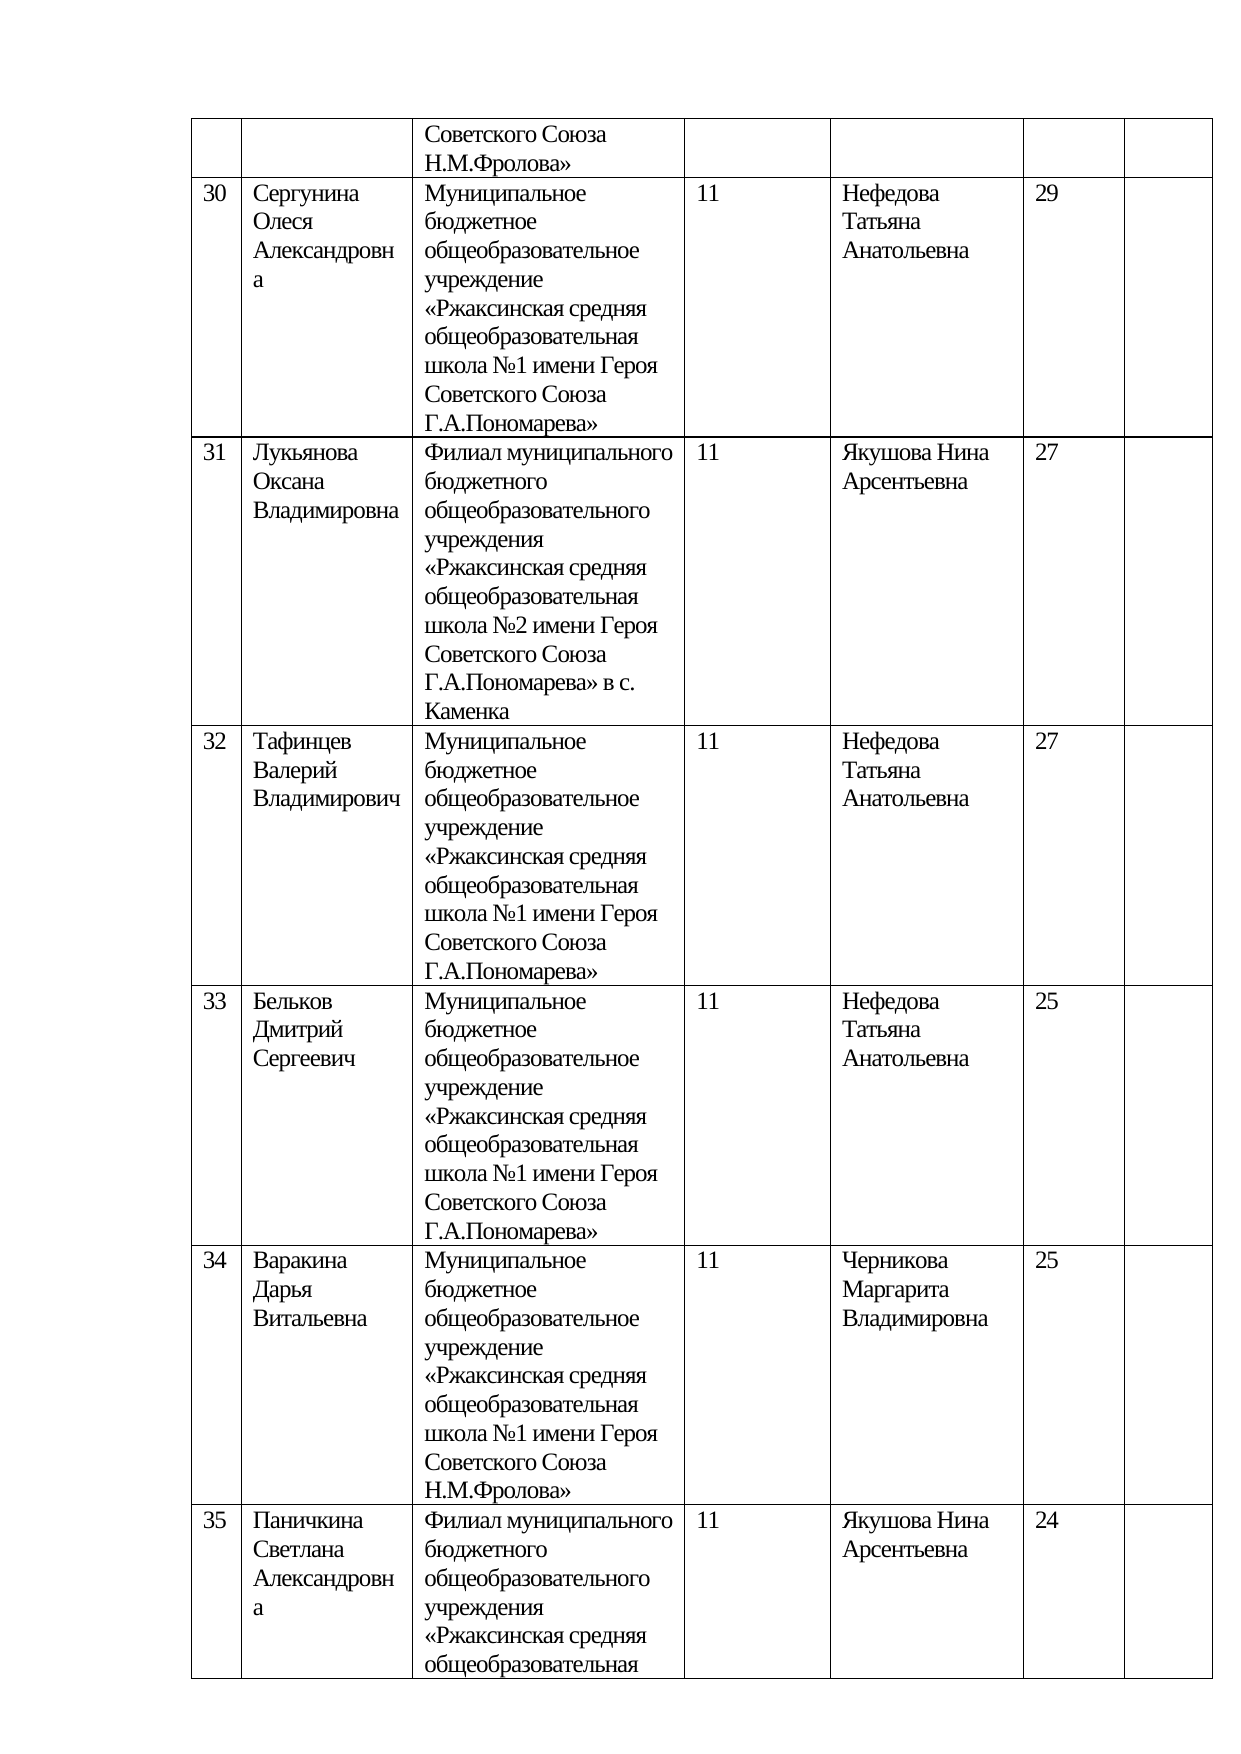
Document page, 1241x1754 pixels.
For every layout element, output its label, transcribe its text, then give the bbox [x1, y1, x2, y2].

table_cell 11 [685, 726, 830, 985]
table_cell Тафинцев Валерий Владимирович [242, 726, 412, 985]
table_cell 11 [685, 986, 830, 1244]
table_cell Филиал муниципального бюджетного общеобразовательного учреждения «Ржаксинская средняя общеобразовательная школа №2 имени Героя Советского Союза Г.А.Пономарева» в с. Каменка [413, 438, 684, 725]
table_cell [1125, 1505, 1212, 1678]
table_cell 11 [685, 178, 830, 436]
table_cell 30 [192, 178, 241, 436]
table_cell 35 [192, 1505, 241, 1678]
table_cell 31 [192, 438, 241, 725]
table_cell [1125, 986, 1212, 1244]
table_cell Муниципальное бюджетное общеобразовательное учреждение «Ржаксинская средняя общеобразовательная школа №1 имени Героя Советского Союза Г.А.Пономарева» [413, 178, 684, 436]
table_cell [685, 119, 830, 177]
table_cell Якушова Нина Арсентьевна [831, 1505, 1023, 1678]
table_cell [1125, 438, 1212, 725]
table_cell 24 [1024, 1505, 1124, 1678]
table_cell [1125, 119, 1212, 177]
table_cell Якушова Нина Арсентьевна [831, 438, 1023, 725]
table_cell [831, 119, 1023, 177]
table_cell Варакина Дарья Витальевна [242, 1246, 412, 1504]
table_cell 25 [1024, 1246, 1124, 1504]
table_cell [1125, 178, 1212, 436]
table_cell Советского Союза Н.М.Фролова» [413, 119, 684, 177]
table_cell [192, 119, 241, 177]
table_cell Муниципальное бюджетное общеобразовательное учреждение «Ржаксинская средняя общеобразовательная школа №1 имени Героя Советского Союза Г.А.Пономарева» [413, 726, 684, 985]
table_cell 34 [192, 1246, 241, 1504]
table_cell 27 [1024, 438, 1124, 725]
table_cell Лукьянова Оксана Владимировна [242, 438, 412, 725]
table_cell Нефедова Татьяна Анатольевна [831, 726, 1023, 985]
table_cell 32 [192, 726, 241, 985]
table_cell 33 [192, 986, 241, 1244]
table_cell [242, 119, 412, 177]
table_cell Нефедова Татьяна Анатольевна [831, 986, 1023, 1244]
table_cell 27 [1024, 726, 1124, 985]
table_cell [1024, 119, 1124, 177]
table_cell 11 [685, 1246, 830, 1504]
table_cell Муниципальное бюджетное общеобразовательное учреждение «Ржаксинская средняя общеобразовательная школа №1 имени Героя Советского Союза Г.А.Пономарева» [413, 986, 684, 1244]
table_cell 11 [685, 438, 830, 725]
table_cell 11 [685, 1505, 830, 1678]
table_cell [1125, 726, 1212, 985]
table_cell Бельков Дмитрий Сергеевич [242, 986, 412, 1244]
table_cell [1125, 1246, 1212, 1504]
table_cell Филиал муниципального бюджетного общеобразовательного учреждения «Ржаксинская средняя общеобразовательная [413, 1505, 684, 1678]
table_cell Паничкина Светлана Александровна [242, 1505, 412, 1678]
table_cell 25 [1024, 986, 1124, 1244]
table_cell Сергунина Олеся Александровна [242, 178, 412, 436]
table_cell Муниципальное бюджетное общеобразовательное учреждение «Ржаксинская средняя общеобразовательная школа №1 имени Героя Советского Союза Н.М.Фролова» [413, 1246, 684, 1504]
table_cell 29 [1024, 178, 1124, 436]
table_cell Нефедова Татьяна Анатольевна [831, 178, 1023, 436]
table_cell Черникова Маргарита Владимировна [831, 1246, 1023, 1504]
